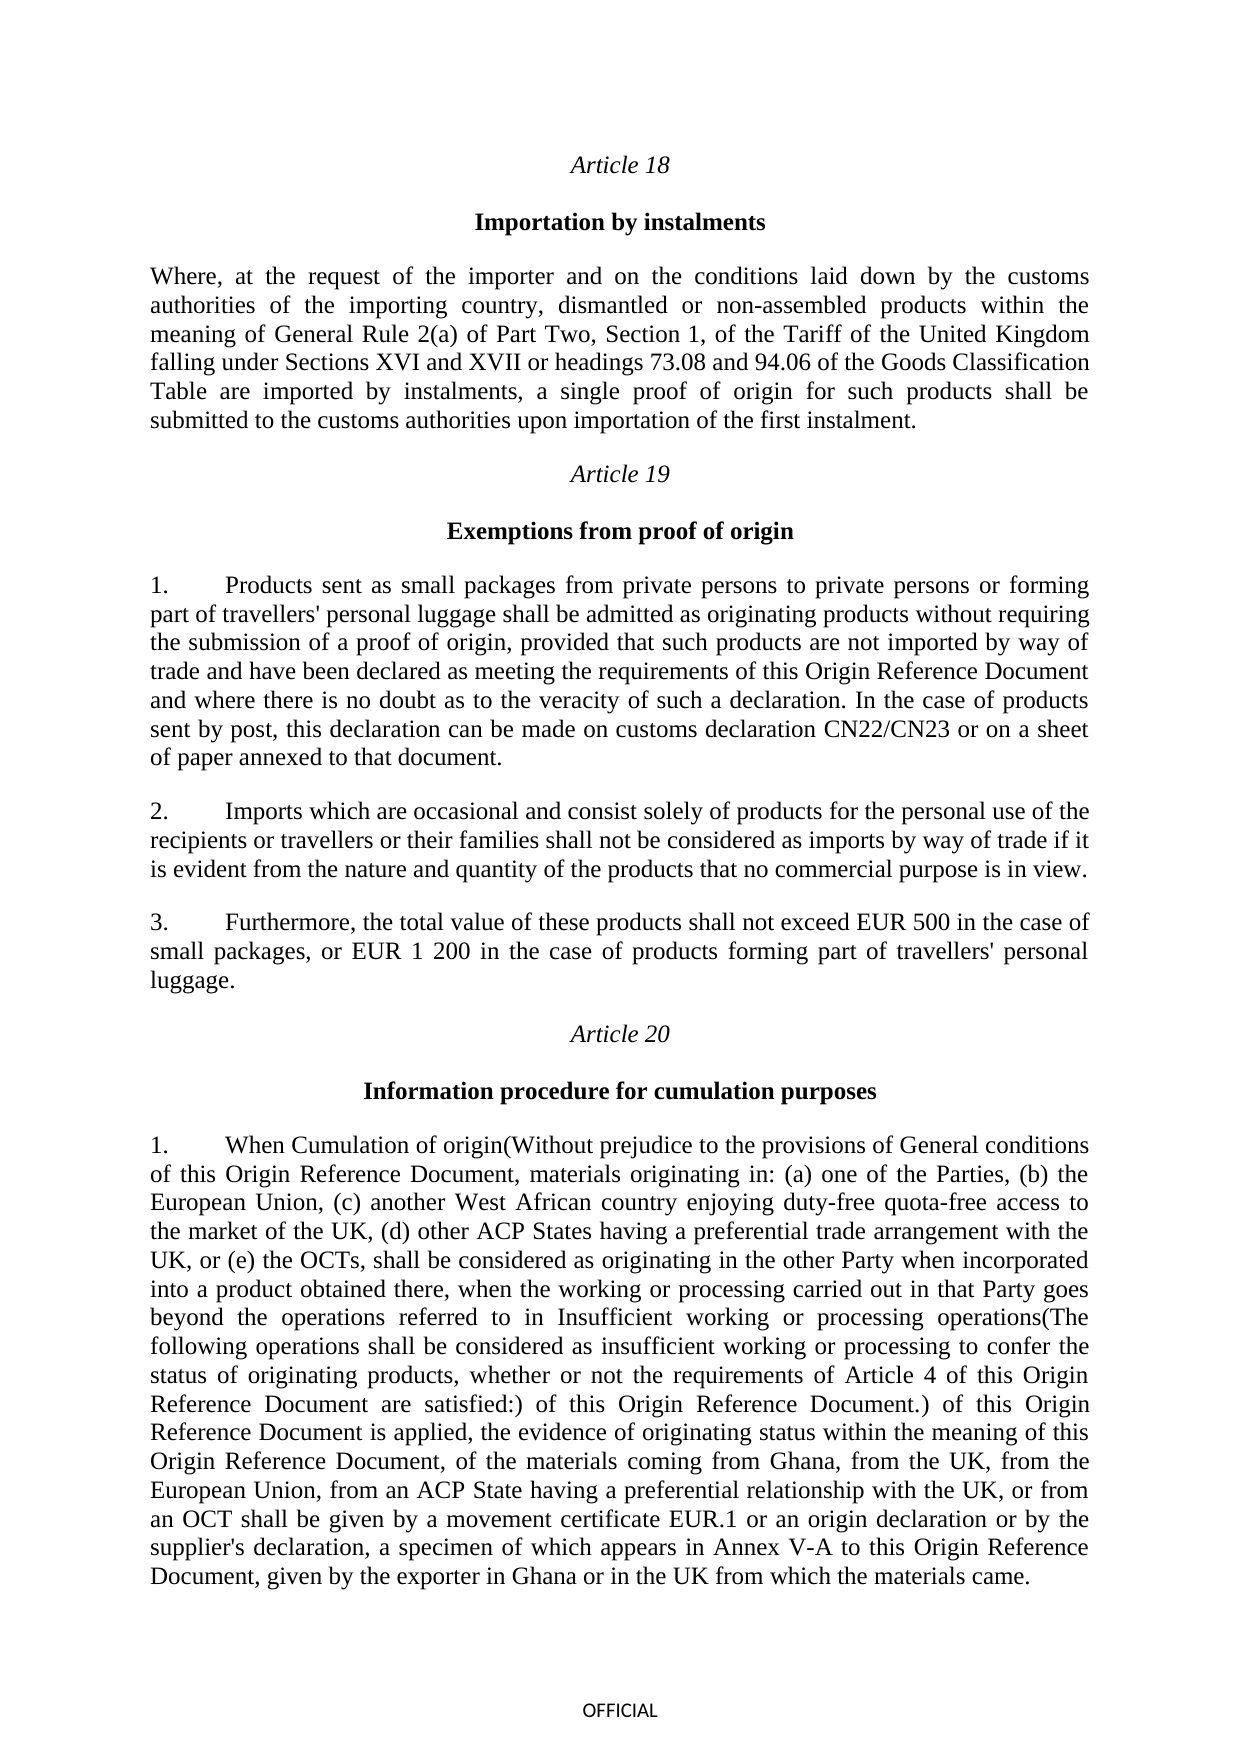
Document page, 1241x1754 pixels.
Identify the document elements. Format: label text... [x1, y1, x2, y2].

list Furthermore, the total value of these products shall not exceed EUR 500 in the case of small packages, or EUR 1 200 in the case of products forming part of travellers' personal luggage. [150, 907, 1090, 994]
list Information procedure for cumulation purposes [150, 1019, 1090, 1105]
list Exemptions from proof of origin [150, 459, 1090, 545]
list Imports which are occasional and consist solely of products for the personal use of the recipients or travellers or their families shall not be considered as imports by way of trade if it is evident from the nature and quantity of the products that no commercial purpose is in view. [150, 796, 1090, 882]
list Products sent as small packages from private persons to private persons or forming part of travellers' personal luggage shall be admitted as originating products without requiring the submission of a proof of origin, provided that such products are not imported by way of trade and have been declared as meeting the requirements of this Origin Reference Document and where there is no doubt as to the veracity of such a declaration. In the case of products sent by post, this declaration can be made on customs declaration CN22/CN23 or on a sheet of paper annexed to that document. [150, 570, 1090, 771]
text Where, at the request of the importer and on the conditions laid down by the customs authorities of the importing country, dismantled or non‐assembled products within the meaning of General Rule 2(a) of Part Two, Section 1, of the Tariff of the United Kingdom falling under Sections XVI and XVII or headings 73.08 and 94.06 of the Goods Classification Table are imported by instalments, a single proof of origin for such products shall be submitted to the customs authorities upon importation of the first instalment. [150, 261, 1090, 434]
list Importation by instalments [150, 150, 1090, 236]
list When Article 7(1) of this Origin Reference Document is applied, the evidence of originating status within the meaning of this Origin Reference Document, of the materials coming from Ghana, from the UK, from the European Union, from an ACP State having a preferential relationship with the UK, or from an OCT shall be given by a movement certificate EUR.1 or an origin declaration or by the supplier's declaration, a specimen of which appears in Annex V‐A to this Origin Reference Document, given by the exporter in Ghana or in the UK from which the materials came. [150, 1130, 1090, 1590]
